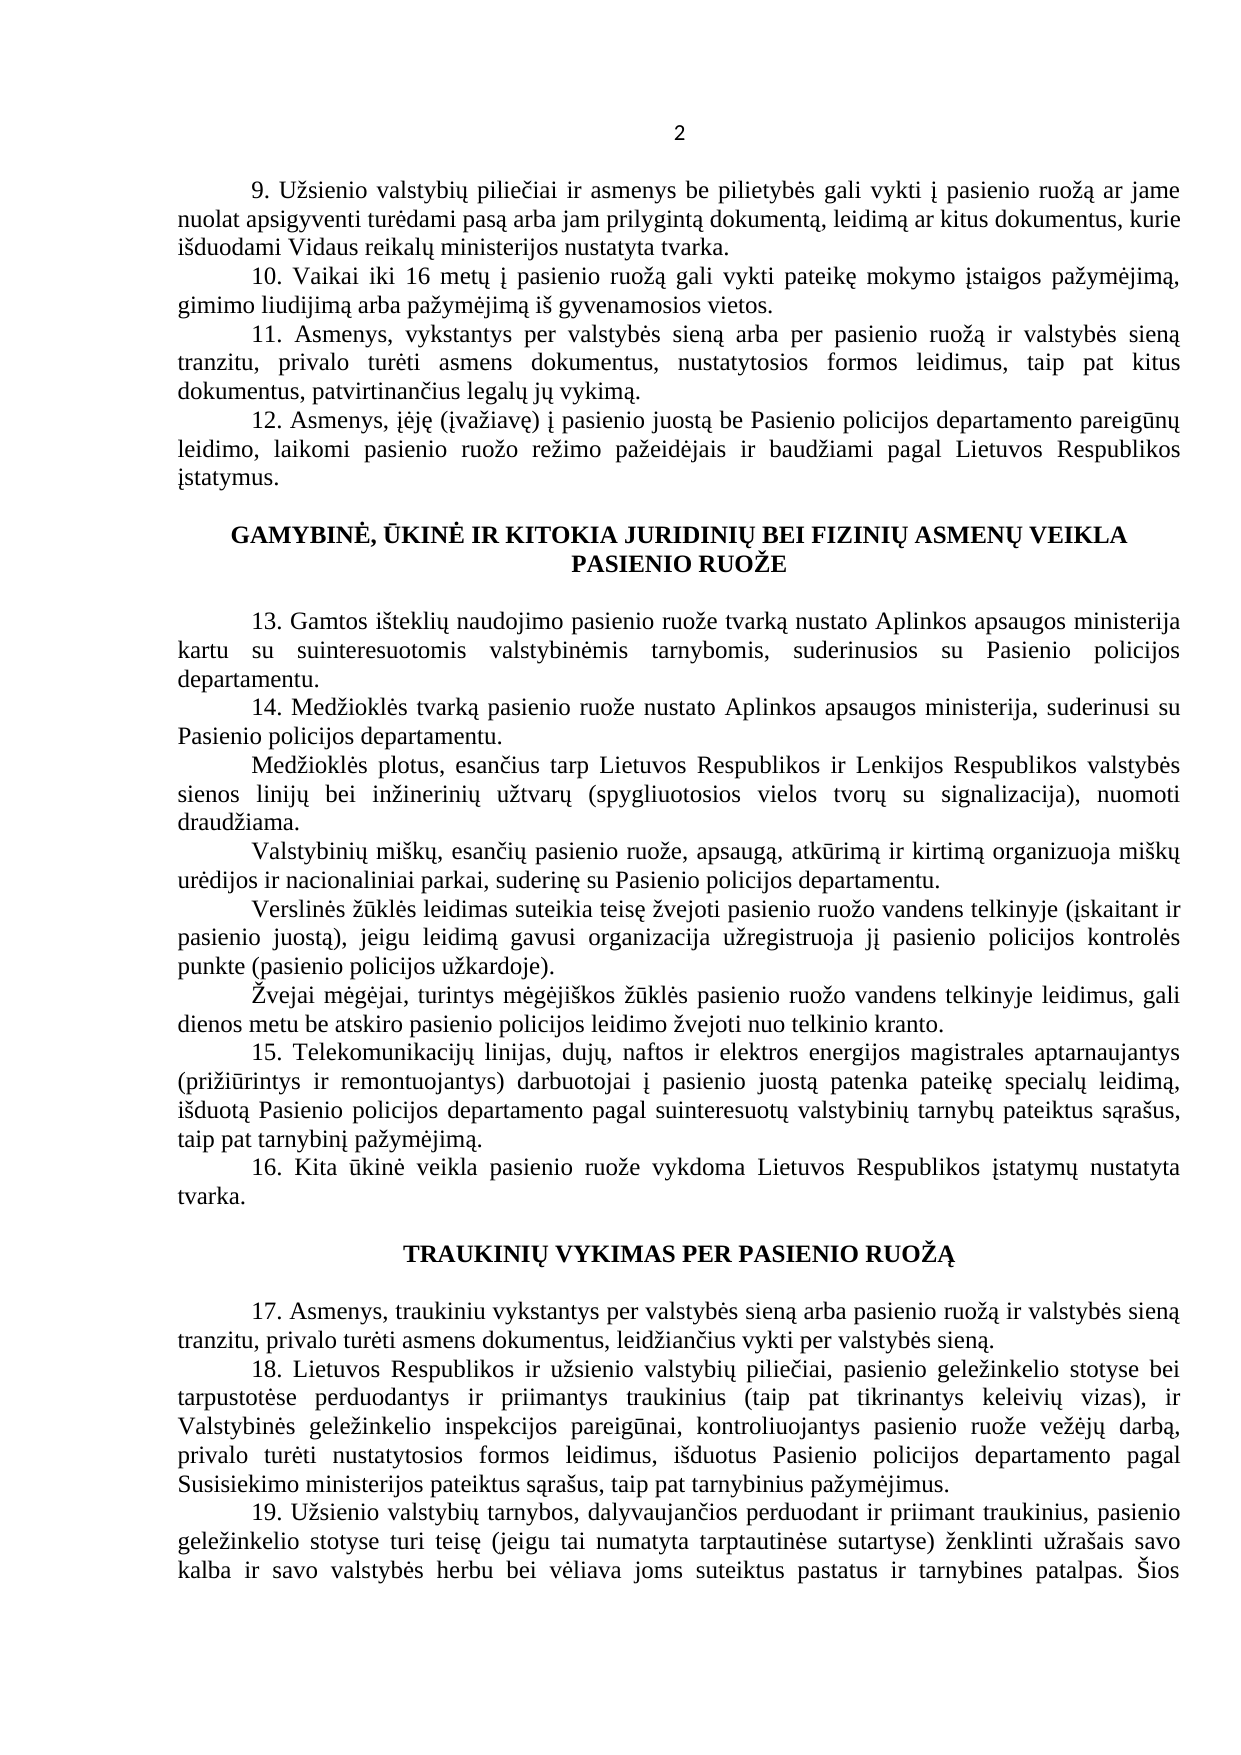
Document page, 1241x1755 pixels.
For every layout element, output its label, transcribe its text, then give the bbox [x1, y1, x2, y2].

text 9. Užsienio valstybių piliečiai ir asmenys be pilietybės gali vykti į pasienio ruožą ar jame nuolat apsigyventi turėdami pasą arba jam prilygintą dokumentą, leidimą ar kitus dokumentus, kurie išduodami Vidaus reikalų ministerijos nustatyta tvarka. [177, 175, 1181, 261]
text Valstybinių miškų, esančių pasienio ruože, apsaugą, atkūrimą ir kirtimą organizuoja miškų urėdijos ir nacionaliniai parkai, suderinę su Pasienio policijos departamentu. [177, 836, 1181, 894]
text 12. Asmenys, įėję (įvažiavę) į pasienio juostą be Pasienio policijos departamento pareigūnų leidimo, laikomi pasienio ruožo režimo pažeidėjais ir baudžiami pagal Lietuvos Respublikos įstatymus. [177, 405, 1181, 491]
text Medžioklės plotus, esančius tarp Lietuvos Respublikos ir Lenkijos Respublikos valstybės sienos linijų bei inžinerinių užtvarų (spygliuotosios vielos tvorų su signalizacija), nuomoti draudžiama. [177, 750, 1181, 836]
text 19. Užsienio valstybių tarnybos, dalyvaujančios perduodant ir priimant traukinius, pasienio geležinkelio stotyse turi teisę (jeigu tai numatyta tarptautinėse sutartyse) ženklinti užrašais savo kalba ir savo valstybės herbu bei vėliava joms suteiktus pastatus ir tarnybines patalpas. Šios [177, 1497, 1181, 1584]
text 18. Lietuvos Respublikos ir užsienio valstybių piliečiai, pasienio geležinkelio stotyse bei tarpustotėse perduodantys ir priimantys traukinius (taip pat tikrinantys keleivių vizas), ir Valstybinės geležinkelio inspekcijos pareigūnai, kontroliuojantys pasienio ruože vežėjų darbą, privalo turėti nustatytosios formos leidimus, išduotus Pasienio policijos departamento pagal Susisiekimo ministerijos pateiktus sąrašus, taip pat tarnybinius pažymėjimus. [177, 1354, 1181, 1497]
text 14. Medžioklės tvarką pasienio ruože nustato Aplinkos apsaugos ministerija, suderinusi su Pasienio policijos departamentu. [177, 692, 1181, 750]
text Gamybinė, ūkinė ir kitokia juridinių bei fizinių asmenų veikla pasienio ruože [177, 520, 1181, 577]
text 10. Vaikai iki 16 metų į pasienio ruožą gali vykti pateikę mokymo įstaigos pažymėjimą, gimimo liudijimą arba pažymėjimą iš gyvenamosios vietos. [177, 261, 1181, 319]
text 15. Telekomunikacijų linijas, dujų, naftos ir elektros energijos magistrales aptarnaujantys (prižiūrintys ir remontuojantys) darbuotojai į pasienio juostą patenka pateikę specialų leidimą, išduotą Pasienio policijos departamento pagal suinteresuotų valstybinių tarnybų pateiktus sąrašus, taip pat tarnybinį pažymėjimą. [177, 1037, 1181, 1152]
text 16. Kita ūkinė veikla pasienio ruože vykdoma Lietuvos Respublikos įstatymų nustatyta tvarka. [177, 1152, 1181, 1210]
text 13. Gamtos išteklių naudojimo pasienio ruože tvarką nustato Aplinkos apsaugos ministerija kartu su suinteresuotomis valstybinėmis tarnybomis, suderinusios su Pasienio policijos departamentu. [177, 606, 1181, 692]
text 11. Asmenys, vykstantys per valstybės sieną arba per pasienio ruožą ir valstybės sieną tranzitu, privalo turėti asmens dokumentus, nustatytosios formos leidimus, taip pat kitus dokumentus, patvirtinančius legalų jų vykimą. [177, 319, 1181, 405]
text Traukinių vykimas per pasienio ruožą [177, 1239, 1181, 1267]
text 17. Asmenys, traukiniu vykstantys per valstybės sieną arba pasienio ruožą ir valstybės sieną tranzitu, privalo turėti asmens dokumentus, leidžiančius vykti per valstybės sieną. [177, 1296, 1181, 1354]
text Žvejai mėgėjai, turintys mėgėjiškos žūklės pasienio ruožo vandens telkinyje leidimus, gali dienos metu be atskiro pasienio policijos leidimo žvejoti nuo telkinio kranto. [177, 980, 1181, 1037]
text Verslinės žūklės leidimas suteikia teisę žvejoti pasienio ruožo vandens telkinyje (įskaitant ir pasienio juostą), jeigu leidimą gavusi organizacija užregistruoja jį pasienio policijos kontrolės punkte (pasienio policijos užkardoje). [177, 894, 1181, 980]
